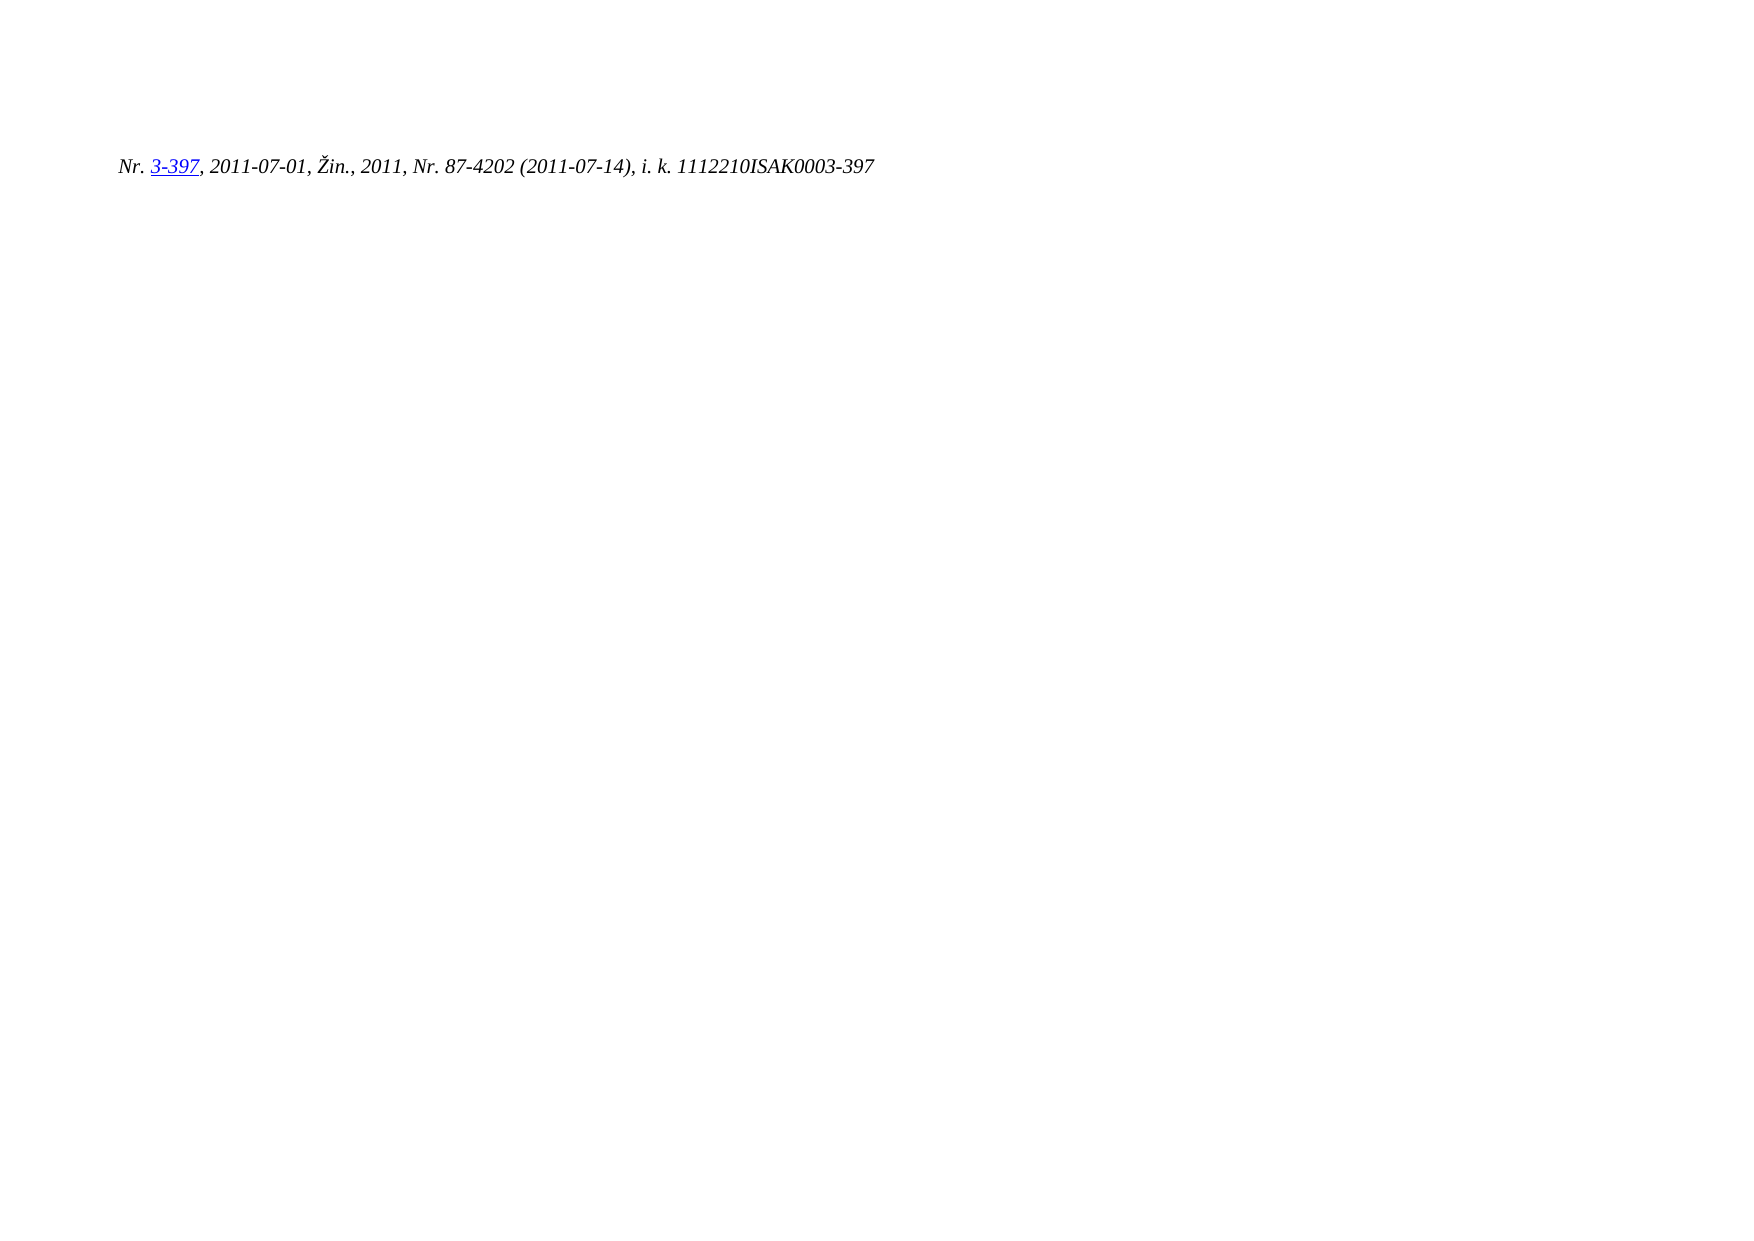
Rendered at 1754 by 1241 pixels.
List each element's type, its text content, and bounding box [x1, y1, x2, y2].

text Nr. 3-397, 2011-07-01, Žin., 2011, Nr. 87-4202 (2011-07-14), i. k. 1112210ISAK0003-397 [118, 154, 1635, 178]
